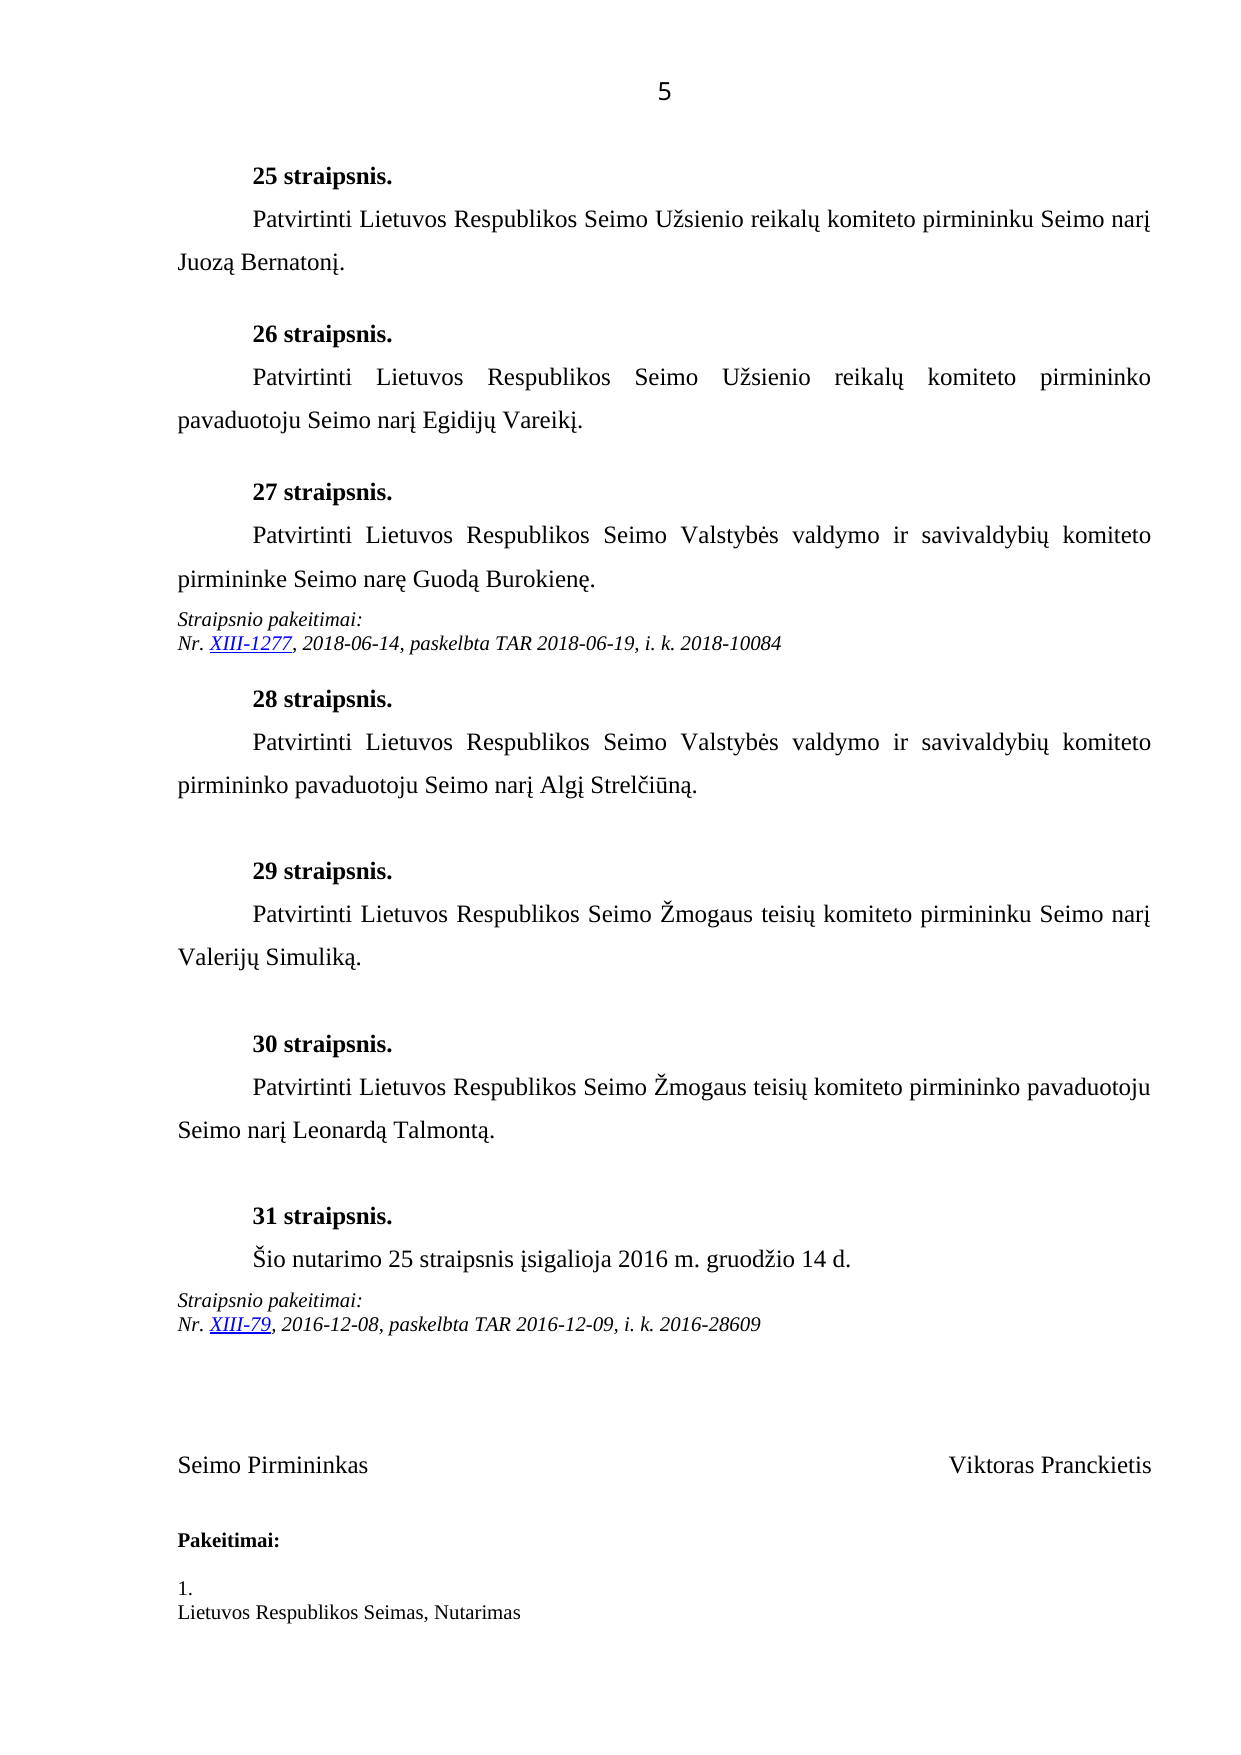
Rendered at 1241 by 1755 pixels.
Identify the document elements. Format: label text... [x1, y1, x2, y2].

text Patvirtinti Lietuvos Respublikos Seimo Užsienio reikalų komiteto pirmininku Seimo narį Juozą Bernatonį. [177, 204, 1152, 276]
text Straipsnio pakeitimai: [177, 607, 1152, 631]
text 29 straipsnis. [177, 856, 1152, 885]
text 28 straipsnis. [177, 684, 1152, 712]
text Patvirtinti Lietuvos Respublikos Seimo Žmogaus teisių komiteto pirmininku Seimo narį Valerijų Simuliką. [177, 899, 1152, 971]
text 27 straipsnis. [177, 477, 1152, 506]
text Šio nutarimo 25 straipsnis įsigalioja 2016 m. gruodžio 14 d. [177, 1244, 1152, 1273]
text Patvirtinti Lietuvos Respublikos Seimo Žmogaus teisių komiteto pirmininko pavaduotoju Seimo narį Leonardą Talmontą. [177, 1072, 1152, 1144]
text 25 straipsnis. [177, 161, 1152, 190]
text Nr. XIII-1277, 2018-06-14, paskelbta TAR 2018-06-19, i. k. 2018-10084 [177, 631, 1152, 655]
text Pakeitimai: [177, 1527, 1152, 1552]
text Patvirtinti Lietuvos Respublikos Seimo Valstybės valdymo ir savivaldybių komiteto pirmininke Seimo narę Guodą Burokienę. [177, 521, 1152, 592]
text Lietuvos Respublikos Seimas, Nutarimas [177, 1600, 1152, 1624]
text 26 straipsnis. [177, 319, 1152, 348]
text 30 straipsnis. [177, 1029, 1152, 1057]
text Seimo Pirmininkas Viktoras Pranckietis [177, 1451, 1152, 1479]
text 1. [177, 1576, 1152, 1600]
text 31 straipsnis. [177, 1201, 1152, 1230]
text Patvirtinti Lietuvos Respublikos Seimo Užsienio reikalų komiteto pirmininko pavaduotoju Seimo narį Egidijų Vareikį. [177, 362, 1152, 434]
text Straipsnio pakeitimai: [177, 1287, 1152, 1312]
text Nr. XIII-79, 2016-12-08, paskelbta TAR 2016-12-09, i. k. 2016-28609 [177, 1312, 1152, 1336]
text Patvirtinti Lietuvos Respublikos Seimo Valstybės valdymo ir savivaldybių komiteto pirmininko pavaduotoju Seimo narį Algį Strelčiūną. [177, 727, 1152, 799]
